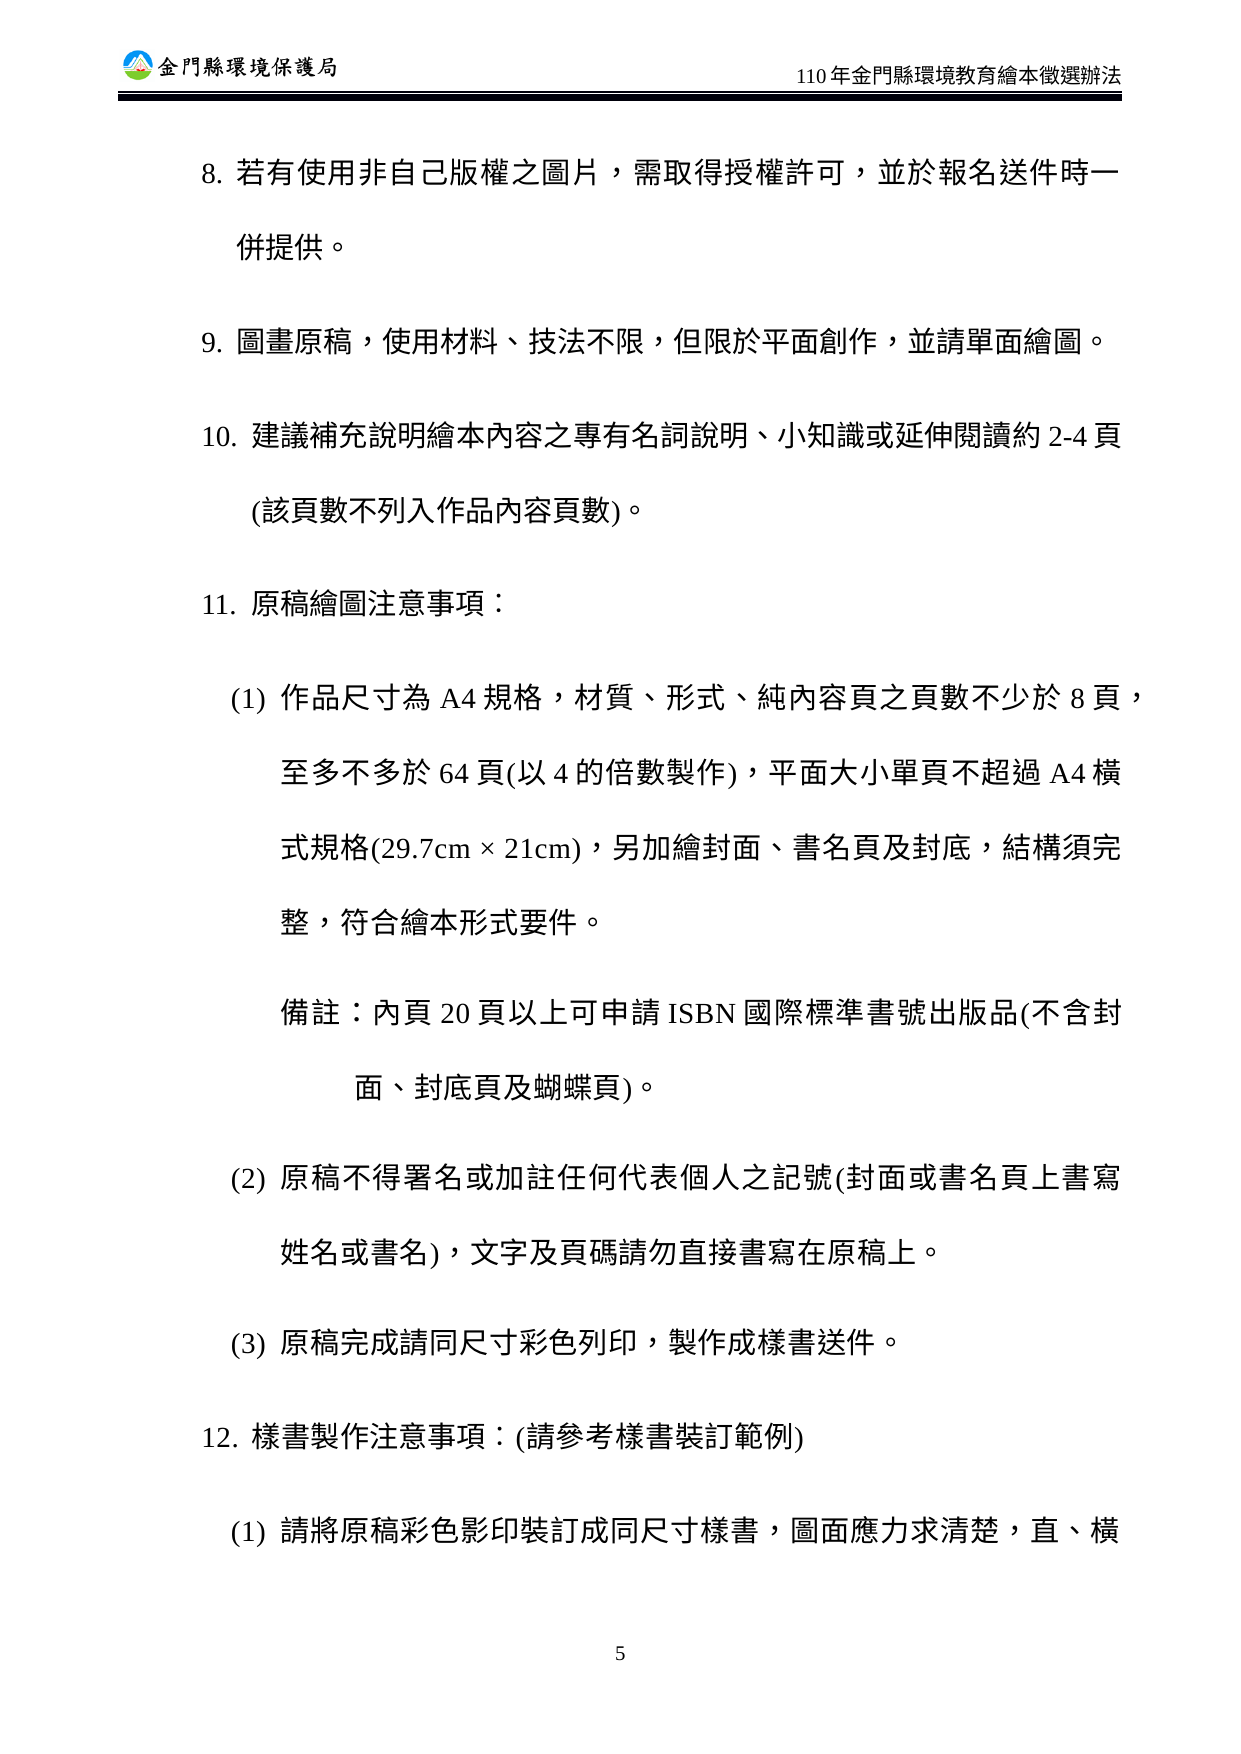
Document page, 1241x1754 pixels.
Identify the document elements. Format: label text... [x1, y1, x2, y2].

list 樣書製作注意事項︰(請參考樣書裝訂範例) [201, 1391, 1122, 1466]
picture [119, 43, 449, 91]
list 若有使用非自己版權之圖片，需取得授權許可，並於報名送件時一併提供。 [201, 127, 1122, 277]
list 備註：內頁20頁以上可申請ISBN國際標準書號出版品(不含封面、封底頁及蝴蝶頁)。 [281, 967, 1122, 1117]
list 作品尺寸為A4規格，材質、形式、純內容頁之頁數不少於8頁，至多不多於64頁(以4的倍數製作)，平面大小單頁不超過A4橫式規格(29.7cm × 21cm)，另加繪封面、書名頁及封底，結構須完整，符合繪本形式要件。 [231, 652, 1122, 952]
list 原稿繪圖注意事項︰ [201, 558, 1122, 633]
list 圖畫原稿，使用材料、技法不限，但限於平面創作，並請單面繪圖。 [201, 296, 1122, 371]
list 請將原稿彩色影印裝訂成同尺寸樣書，圖面應力求清楚，直、橫 [231, 1484, 1122, 1559]
list 原稿完成請同尺寸彩色列印，製作成樣書送件。 [231, 1297, 1122, 1372]
list 原稿不得署名或加註任何代表個人之記號(封面或書名頁上書寫姓名或書名)，文字及頁碼請勿直接書寫在原稿上。 [231, 1132, 1122, 1282]
list 建議補充說明繪本內容之專有名詞說明、小知識或延伸閱讀約2-4頁(該頁數不列入作品內容頁數)。 [201, 389, 1122, 539]
